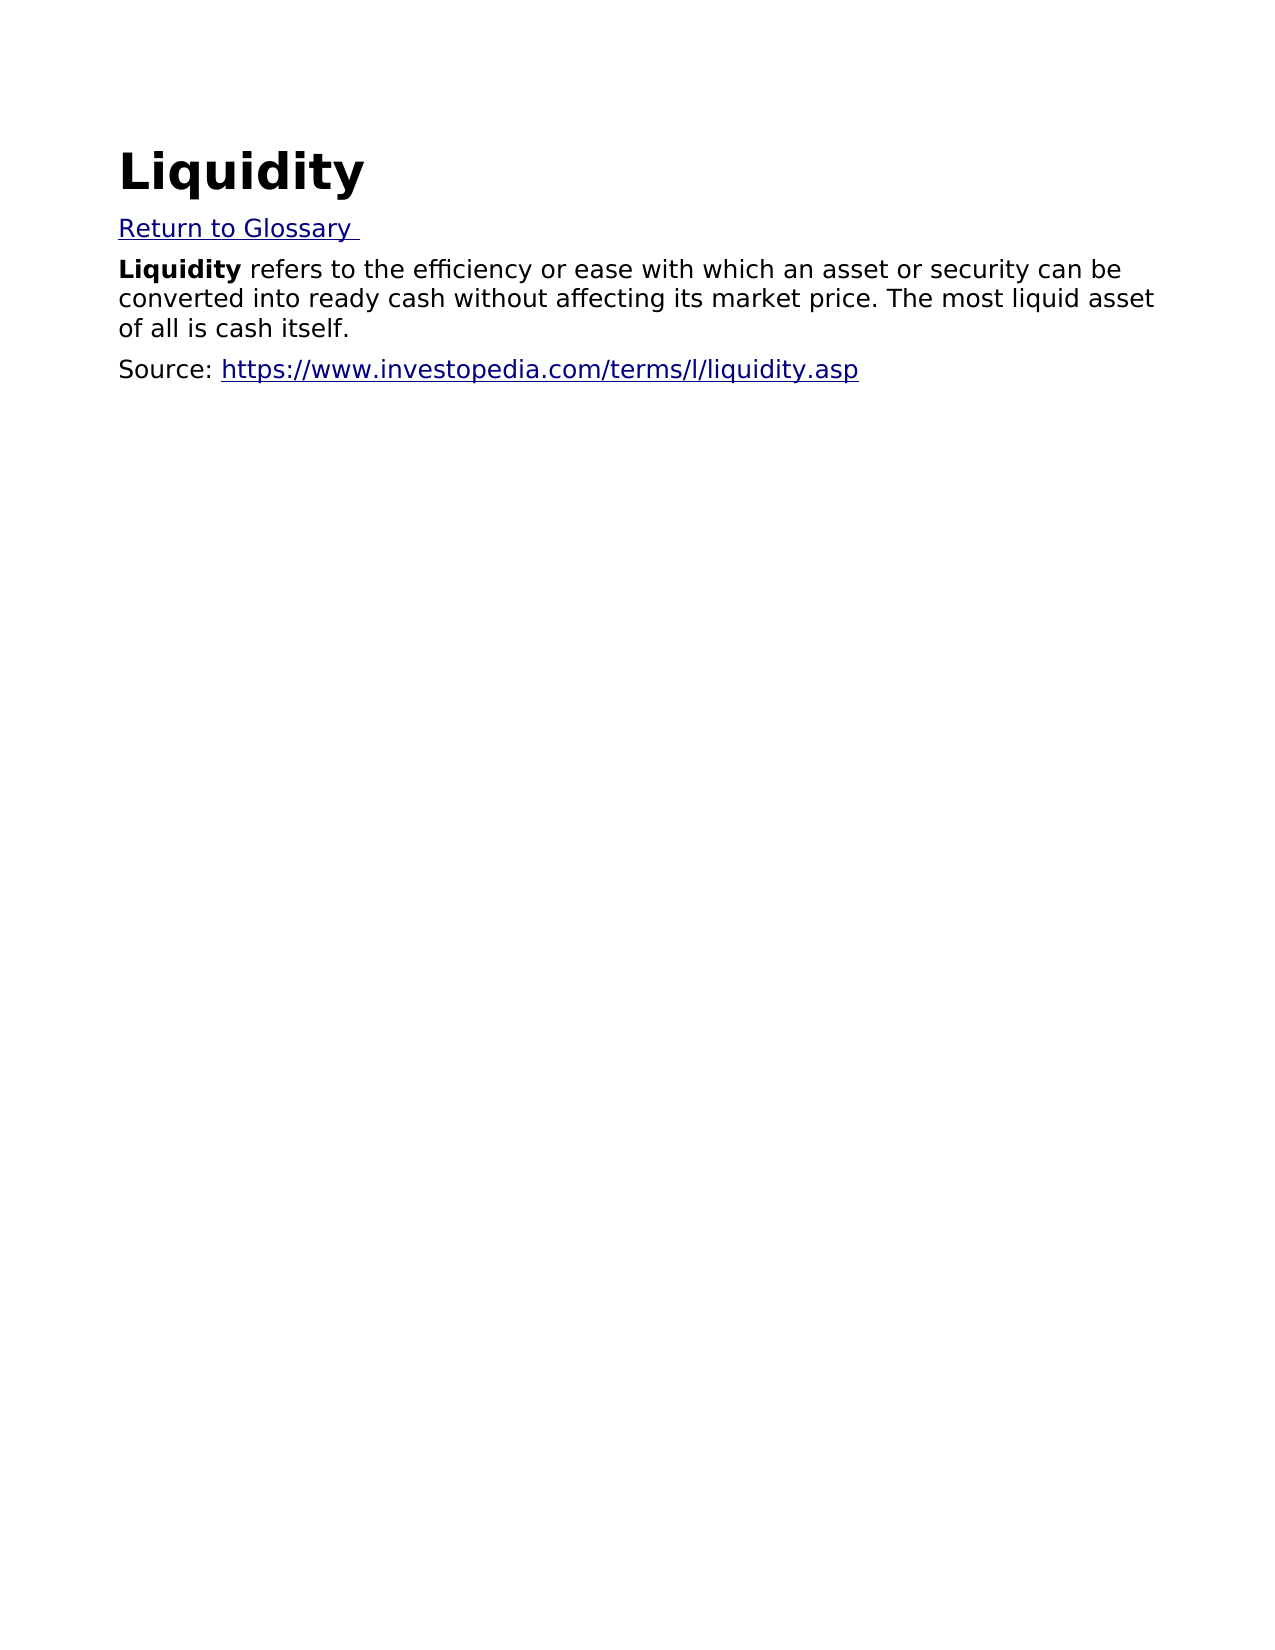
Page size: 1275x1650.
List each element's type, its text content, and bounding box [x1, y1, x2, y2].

text Liquidity refers to the efficiency or ease with which an asset or security can be converted into ready cash without affecting its market price. The most liquid asset of all is cash itself. [118, 256, 1157, 343]
text Source: https://www.investopedia.com/terms/l/liquidity.asp [118, 356, 1157, 385]
text Return to Glossary [118, 214, 1157, 243]
subtitle Liquidity [118, 143, 1157, 201]
